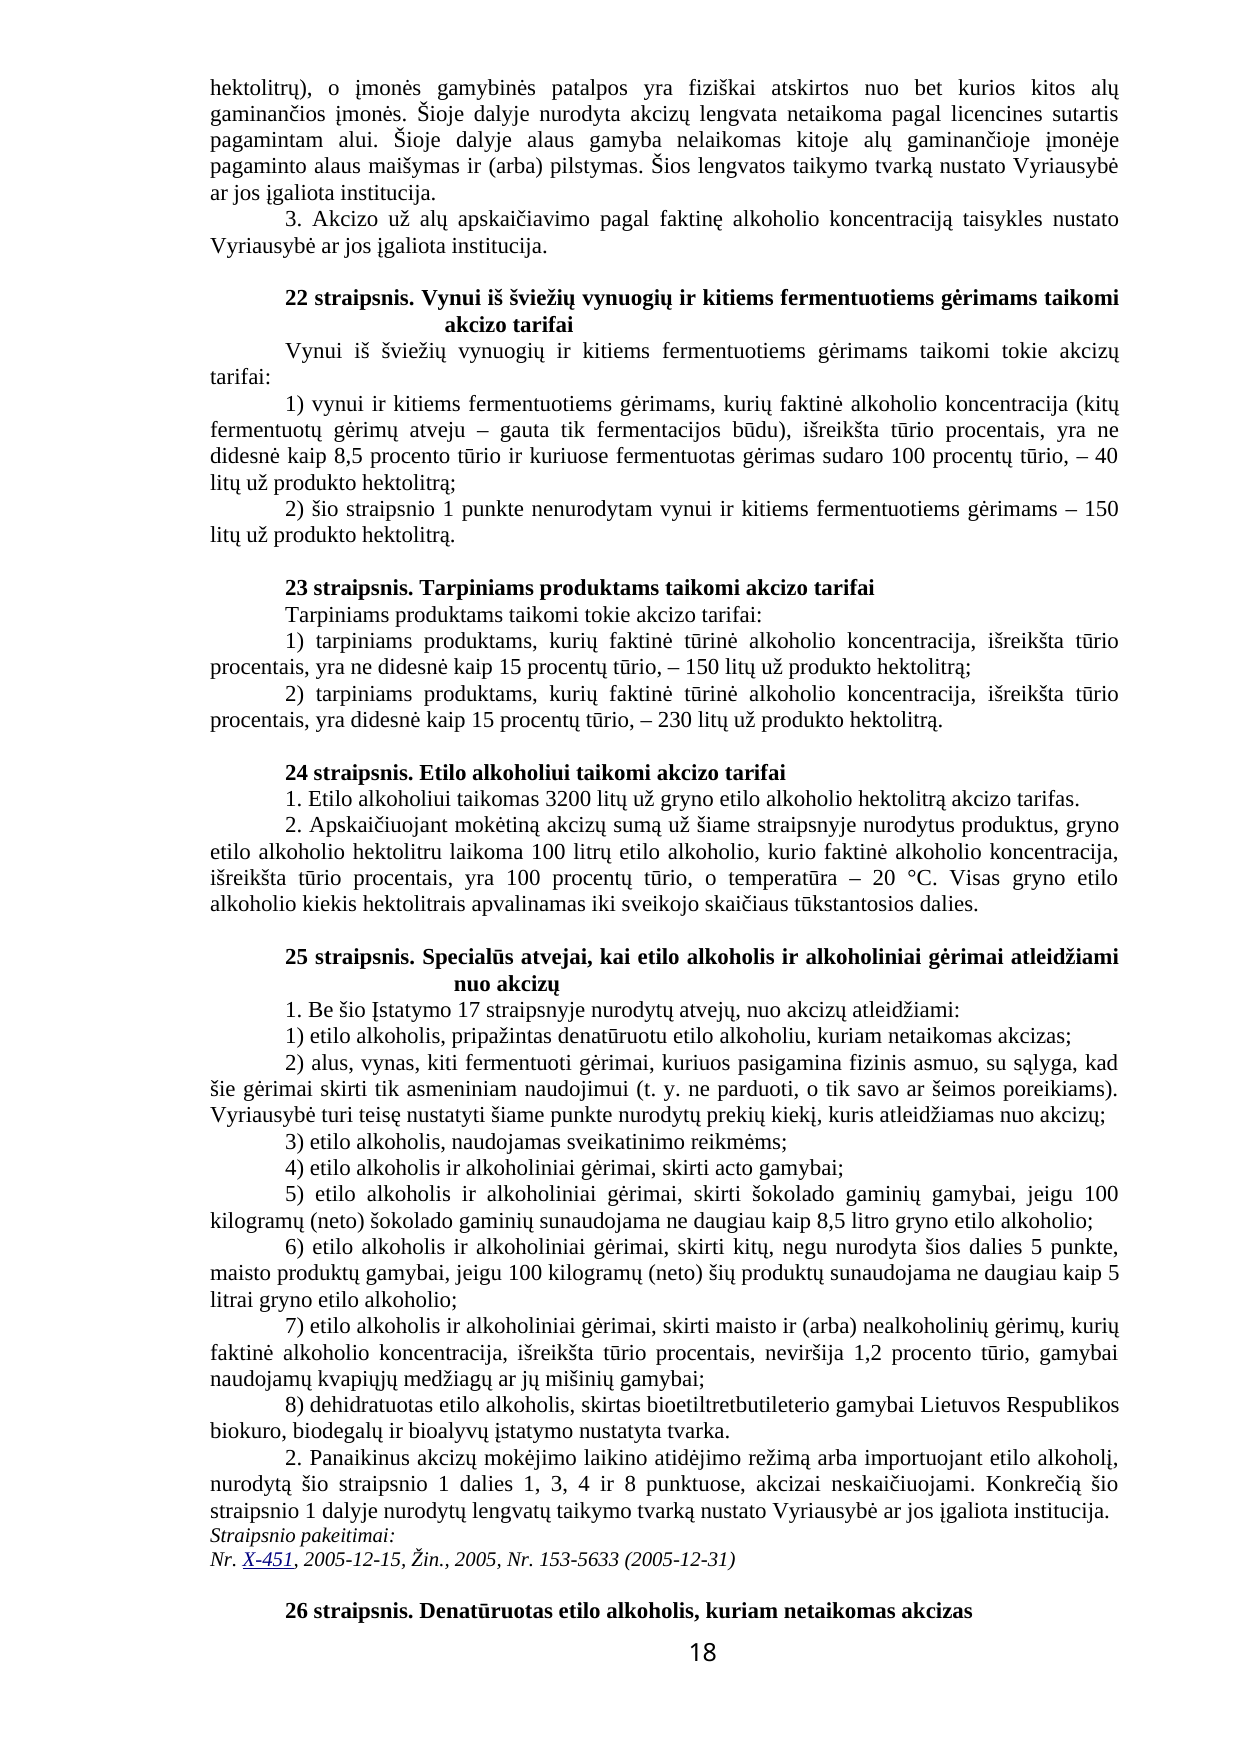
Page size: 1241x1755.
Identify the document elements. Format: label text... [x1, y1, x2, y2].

text 25 straipsnis. Specialūs atvejai, kai etilo alkoholis ir alkoholiniai gėrimai atleidžiami nuo akcizų [285, 943, 1120, 996]
text 26 straipsnis. Denatūruotas etilo alkoholis, kuriam netaikomas akcizas [210, 1597, 1120, 1624]
text 1. Be šio Įstatymo 17 straipsnyje nurodytų atvejų, nuo akcizų atleidžiami: [210, 996, 1120, 1022]
text 6) etilo alkoholis ir alkoholiniai gėrimai, skirti kitų, negu nurodyta šios dalies 5 punkte, maisto produktų gamybai, jeigu 100 kilogramų (neto) šių produktų sunaudojama ne daugiau kaip 5 litrai gryno etilo alkoholio; [210, 1233, 1120, 1312]
text 2) alus, vynas, kiti fermentuoti gėrimai, kuriuos pasigamina fizinis asmuo, su sąlyga, kad šie gėrimai skirti tik asmeniniam naudojimui (t. y. ne parduoti, o tik savo ar šeimos poreikiams). Vyriausybė turi teisę nustatyti šiame punkte nurodytų prekių kiekį, kuris atleidžiamas nuo akcizų; [210, 1049, 1120, 1128]
text Nr. X-451, 2005-12-15, Žin., 2005, Nr. 153-5633 (2005-12-31) [210, 1547, 1120, 1571]
text 2) tarpiniams produktams, kurių faktinė tūrinė alkoholio koncentracija, išreikšta tūrio procentais, yra didesnė kaip 15 procentų tūrio, – 230 litų už produkto hektolitrą. [210, 680, 1120, 732]
text 1. Etilo alkoholiui taikomas 3200 litų už gryno etilo alkoholio hektolitrą akcizo tarifas. [210, 785, 1120, 811]
text 5) etilo alkoholis ir alkoholiniai gėrimai, skirti šokolado gaminių gamybai, jeigu 100 kilogramų (neto) šokolado gaminių sunaudojama ne daugiau kaip 8,5 litro gryno etilo alkoholio; [210, 1180, 1120, 1233]
text 24 straipsnis. Etilo alkoholiui taikomi akcizo tarifai [210, 759, 1120, 785]
text 2) šio straipsnio 1 punkte nenurodytam vynui ir kitiems fermentuotiems gėrimams – 150 litų už produkto hektolitrą. [210, 495, 1120, 548]
text 8) dehidratuotas etilo alkoholis, skirtas bioetiltretbutileterio gamybai Lietuvos Respublikos biokuro, biodegalų ir bioalyvų įstatymo nustatyta tvarka. [210, 1391, 1120, 1444]
text 22 straipsnis. Vynui iš šviežių vynuogių ir kitiems fermentuotiems gėrimams taikomi akcizo tarifai [285, 284, 1120, 337]
text Vynui iš šviežių vynuogių ir kitiems fermentuotiems gėrimams taikomi tokie akcizų tarifai: [210, 337, 1120, 390]
text 3. Akcizo už alų apskaičiavimo pagal faktinę alkoholio koncentraciją taisykles nustato Vyriausybė ar jos įgaliota institucija. [210, 205, 1120, 258]
text 1) etilo alkoholis, pripažintas denatūruotu etilo alkoholiu, kuriam netaikomas akcizas; [210, 1022, 1120, 1049]
text 7) etilo alkoholis ir alkoholiniai gėrimai, skirti maisto ir (arba) nealkoholinių gėrimų, kurių faktinė alkoholio koncentracija, išreikšta tūrio procentais, neviršija 1,2 procento tūrio, gamybai naudojamų kvapiųjų medžiagų ar jų mišinių gamybai; [210, 1312, 1120, 1391]
text Tarpiniams produktams taikomi tokie akcizo tarifai: [210, 601, 1120, 627]
text 1) tarpiniams produktams, kurių faktinė tūrinė alkoholio koncentracija, išreikšta tūrio procentais, yra ne didesnė kaip 15 procentų tūrio, – 150 litų už produkto hektolitrą; [210, 627, 1120, 680]
text 23 straipsnis. Tarpiniams produktams taikomi akcizo tarifai [210, 574, 1120, 601]
text 2. Apskaičiuojant mokėtiną akcizų sumą už šiame straipsnyje nurodytus produktus, gryno etilo alkoholio hektolitru laikoma 100 litrų etilo alkoholio, kurio faktinė alkoholio koncentracija, išreikšta tūrio procentais, yra 100 procentų tūrio, o temperatūra – 20 °C. Visas gryno etilo alkoholio kiekis hektolitrais apvalinamas iki sveikojo skaičiaus tūkstantosios dalies. [210, 811, 1120, 917]
text 4) etilo alkoholis ir alkoholiniai gėrimai, skirti acto gamybai; [210, 1154, 1120, 1180]
text hektolitrų), o įmonės gamybinės patalpos yra fiziškai atskirtos nuo bet kurios kitos alų gaminančios įmonės. Šioje dalyje nurodyta akcizų lengvata netaikoma pagal licencines sutartis pagamintam alui. Šioje dalyje alaus gamyba nelaikomas kitoje alų gaminančioje įmonėje pagaminto alaus maišymas ir (arba) pilstymas. Šios lengvatos taikymo tvarką nustato Vyriausybė ar jos įgaliota institucija. [210, 73, 1120, 205]
text 2. Panaikinus akcizų mokėjimo laikino atidėjimo režimą arba importuojant etilo alkoholį, nurodytą šio straipsnio 1 dalies 1, 3, 4 ir 8 punktuose, akcizai neskaičiuojami. Konkrečią šio straipsnio 1 dalyje nurodytų lengvatų taikymo tvarką nustato Vyriausybė ar jos įgaliota institucija. [210, 1444, 1120, 1523]
text 1) vynui ir kitiems fermentuotiems gėrimams, kurių faktinė alkoholio koncentracija (kitų fermentuotų gėrimų atveju – gauta tik fermentacijos būdu), išreikšta tūrio procentais, yra ne didesnė kaip 8,5 procento tūrio ir kuriuose fermentuotas gėrimas sudaro 100 procentų tūrio, – 40 litų už produkto hektolitrą; [210, 390, 1120, 495]
text 3) etilo alkoholis, naudojamas sveikatinimo reikmėms; [210, 1128, 1120, 1154]
text Straipsnio pakeitimai: [210, 1523, 1120, 1547]
